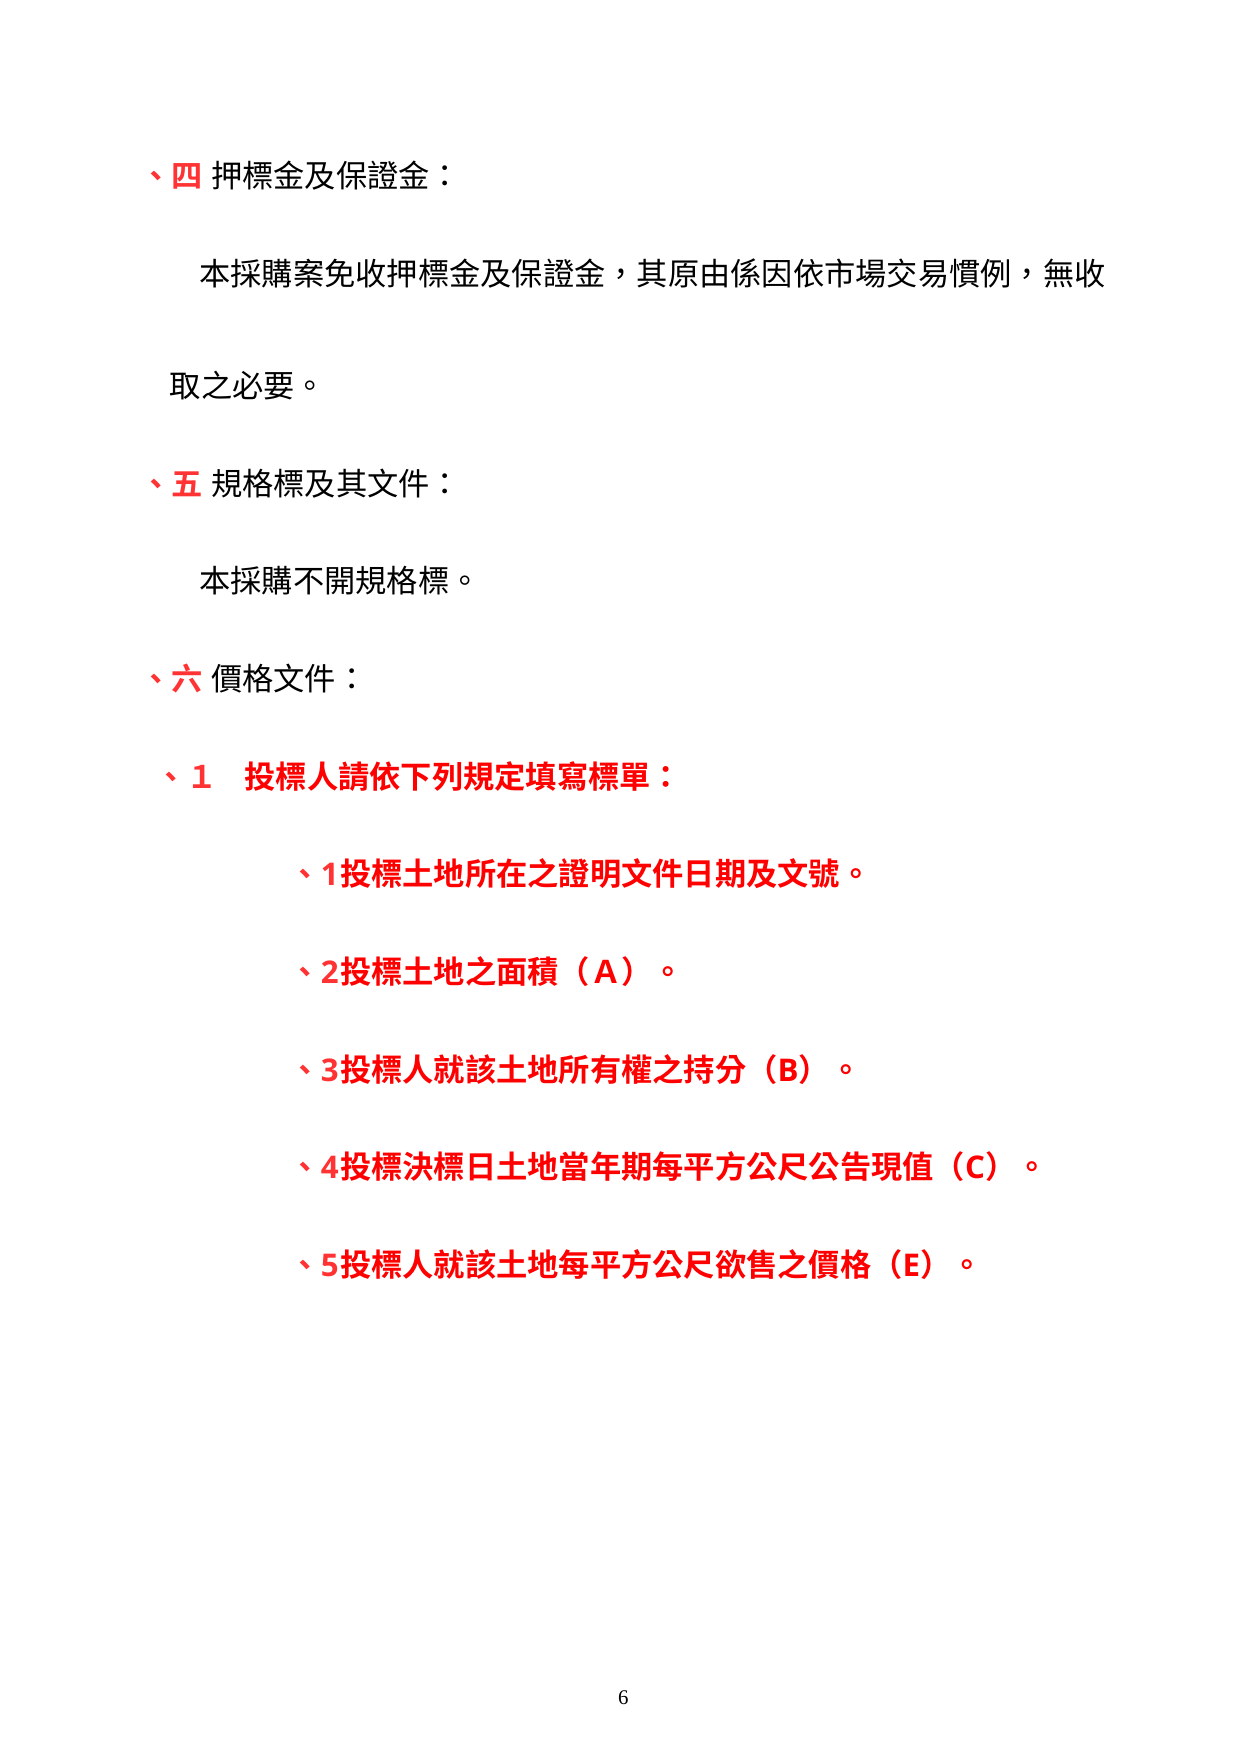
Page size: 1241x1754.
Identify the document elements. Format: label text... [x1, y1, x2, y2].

subtitle 價格文件： [140, 639, 1093, 714]
subtitle 投標土地之面積（Ａ）。 [258, 932, 1106, 1007]
subtitle 投標土地所在之證明文件日期及文號。 [258, 834, 1106, 909]
subtitle 押標金及保證金： [140, 136, 1093, 211]
subtitle 投標人請依下列規定填寫標單： [155, 737, 1093, 812]
subtitle 本採購不開規格標。 [169, 542, 1106, 617]
subtitle 投標決標日土地當年期每平方公尺公告現值（C）。 [258, 1128, 1106, 1203]
subtitle 規格標及其文件： [140, 444, 1093, 519]
subtitle 本採購案免收押標金及保證金，其原由係因依市場交易慣例，無收取之必要。 [169, 234, 1106, 421]
subtitle 投標人就該土地每平方公尺欲售之價格（E）。 [258, 1225, 1106, 1300]
subtitle 投標人就該土地所有權之持分（B）。 [258, 1030, 1106, 1105]
